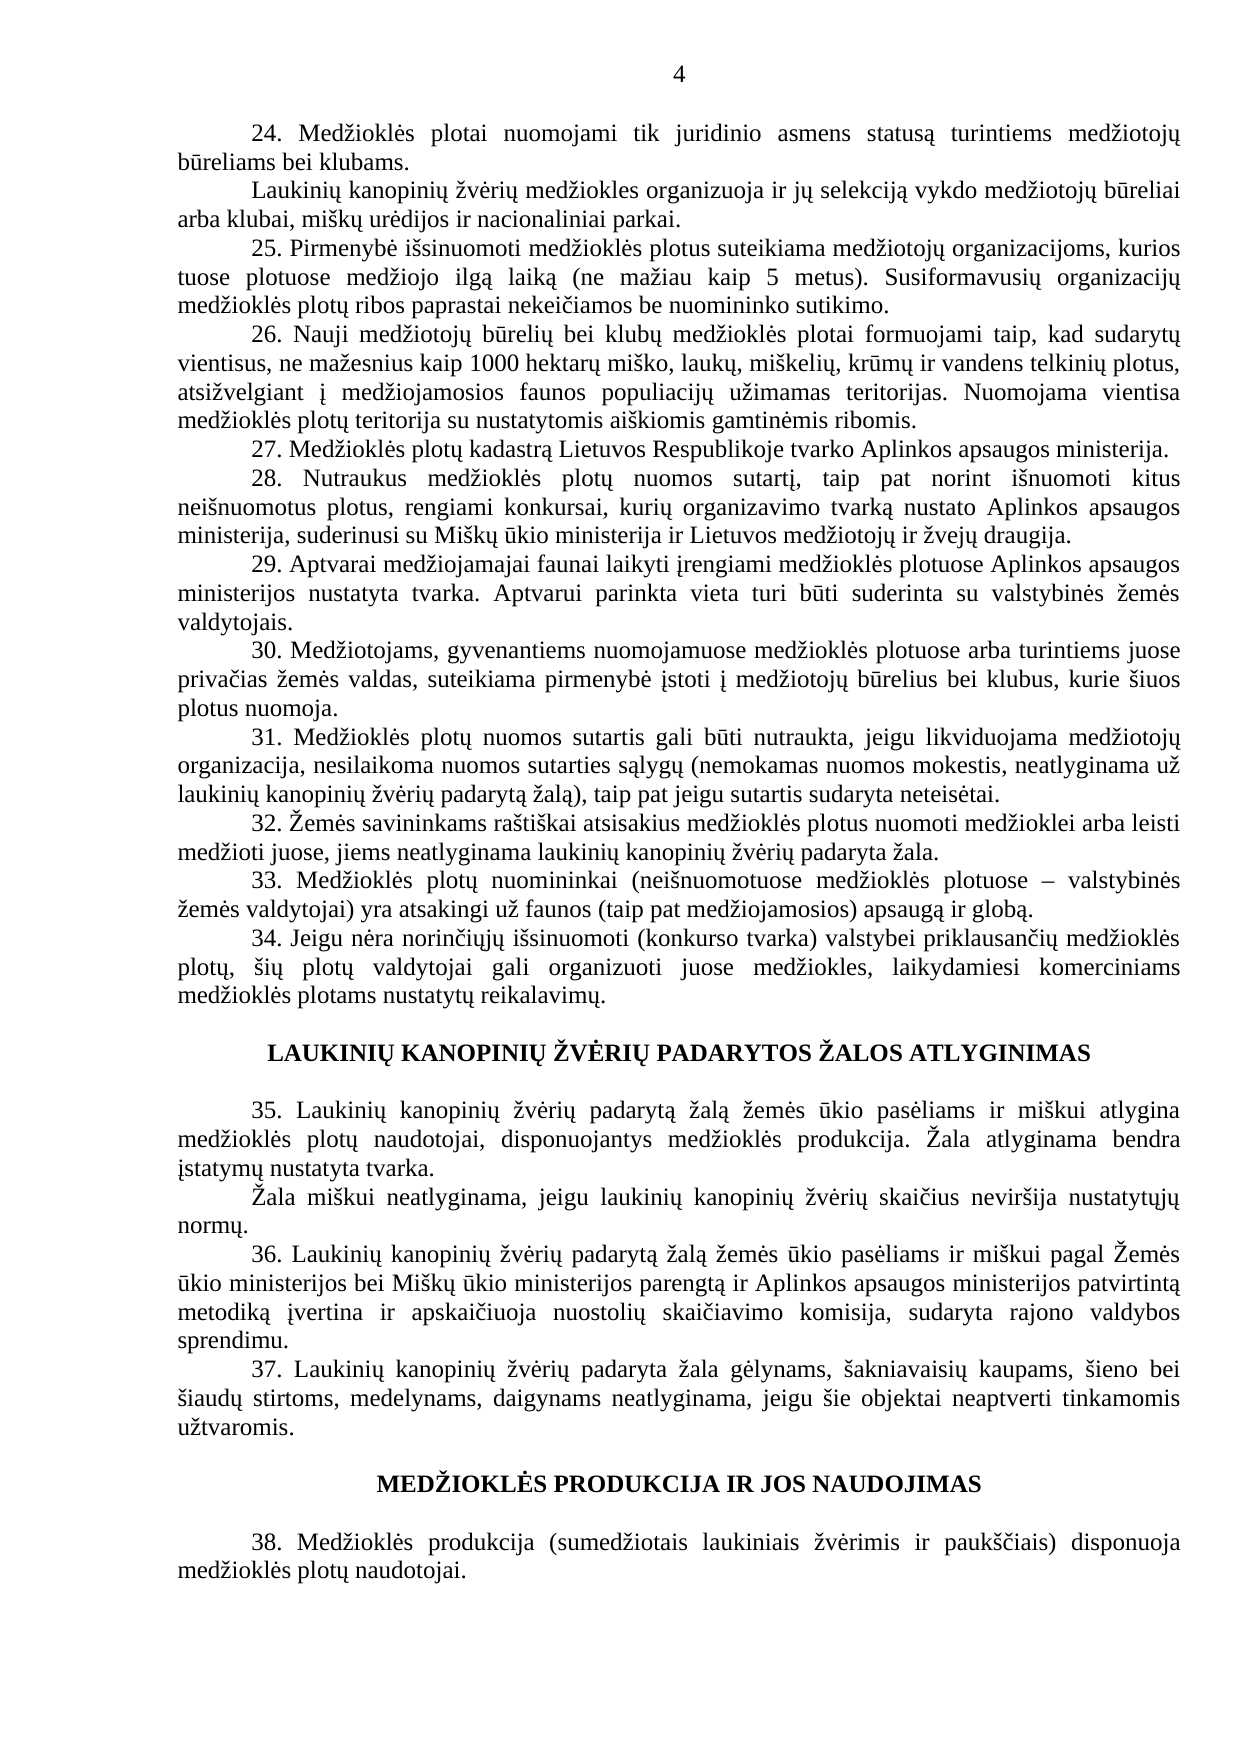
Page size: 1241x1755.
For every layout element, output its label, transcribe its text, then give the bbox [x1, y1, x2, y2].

text 36. Laukinių kanopinių žvėrių padarytą žalą žemės ūkio pasėliams ir miškui pagal Žemės ūkio ministerijos bei Miškų ūkio ministerijos parengtą ir Aplinkos apsaugos ministerijos patvirtintą metodiką įvertina ir apskaičiuoja nuostolių skaičiavimo komisija, sudaryta rajono valdybos sprendimu. [177, 1239, 1181, 1354]
text 28. Nutraukus medžioklės plotų nuomos sutartį, taip pat norint išnuomoti kitus neišnuomotus plotus, rengiami konkursai, kurių organizavimo tvarką nustato Aplinkos apsaugos ministerija, suderinusi su Miškų ūkio ministerija ir Lietuvos medžiotojų ir žvejų draugija. [177, 463, 1181, 549]
text Žala miškui neatlyginama, jeigu laukinių kanopinių žvėrių skaičius neviršija nustatytųjų normų. [177, 1182, 1181, 1239]
text Medžioklės produkcija ir jos naudojimas [177, 1469, 1181, 1498]
text 38. Medžioklės produkcija (sumedžiotais laukiniais žvėrimis ir paukščiais) disponuoja medžioklės plotų naudotojai. [177, 1527, 1181, 1584]
text 34. Jeigu nėra norinčiųjų išsinuomoti (konkurso tvarka) valstybei priklausančių medžioklės plotų, šių plotų valdytojai gali organizuoti juose medžiokles, laikydamiesi komerciniams medžioklės plotams nustatytų reikalavimų. [177, 923, 1181, 1009]
text 35. Laukinių kanopinių žvėrių padarytą žalą žemės ūkio pasėliams ir miškui atlygina medžioklės plotų naudotojai, disponuojantys medžioklės produkcija. Žala atlyginama bendra įstatymų nustatyta tvarka. [177, 1096, 1181, 1182]
text 31. Medžioklės plotų nuomos sutartis gali būti nutraukta, jeigu likviduojama medžiotojų organizacija, nesilaikoma nuomos sutarties sąlygų (nemokamas nuomos mokestis, neatlyginama už laukinių kanopinių žvėrių padarytą žalą), taip pat jeigu sutartis sudaryta neteisėtai. [177, 722, 1181, 808]
text 37. Laukinių kanopinių žvėrių padaryta žala gėlynams, šakniavaisių kaupams, šieno bei šiaudų stirtoms, medelynams, daigynams neatlyginama, jeigu šie objektai neaptverti tinkamomis užtvaromis. [177, 1354, 1181, 1441]
text 25. Pirmenybė išsinuomoti medžioklės plotus suteikiama medžiotojų organizacijoms, kurios tuose plotuose medžiojo ilgą laiką (ne mažiau kaip 5 metus). Susiformavusių organizacijų medžioklės plotų ribos paprastai nekeičiamos be nuomininko sutikimo. [177, 233, 1181, 319]
text 32. Žemės savininkams raštiškai atsisakius medžioklės plotus nuomoti medžioklei arba leisti medžioti juose, jiems neatlyginama laukinių kanopinių žvėrių padaryta žala. [177, 808, 1181, 866]
text 24. Medžioklės plotai nuomojami tik juridinio asmens statusą turintiems medžiotojų būreliams bei klubams. [177, 118, 1181, 176]
text 30. Medžiotojams, gyvenantiems nuomojamuose medžioklės plotuose arba turintiems juose privačias žemės valdas, suteikiama pirmenybė įstoti į medžiotojų būrelius bei klubus, kurie šiuos plotus nuomoja. [177, 636, 1181, 722]
text 29. Aptvarai medžiojamajai faunai laikyti įrengiami medžioklės plotuose Aplinkos apsaugos ministerijos nustatyta tvarka. Aptvarui parinkta vieta turi būti suderinta su valstybinės žemės valdytojais. [177, 549, 1181, 636]
text 26. Nauji medžiotojų būrelių bei klubų medžioklės plotai formuojami taip, kad sudarytų vientisus, ne mažesnius kaip 1000 hektarų miško, laukų, miškelių, krūmų ir vandens telkinių plotus, atsižvelgiant į medžiojamosios faunos populiacijų užimamas teritorijas. Nuomojama vientisa medžioklės plotų teritorija su nustatytomis aiškiomis gamtinėmis ribomis. [177, 319, 1181, 434]
text Laukinių kanopinių žvėrių padarytos žalos atlyginimas [177, 1038, 1181, 1067]
text 27. Medžioklės plotų kadastrą Lietuvos Respublikoje tvarko Aplinkos apsaugos ministerija. [177, 434, 1181, 463]
text 33. Medžioklės plotų nuomininkai (neišnuomotuose medžioklės plotuose – valstybinės žemės valdytojai) yra atsakingi už faunos (taip pat medžiojamosios) apsaugą ir globą. [177, 866, 1181, 923]
text Laukinių kanopinių žvėrių medžiokles organizuoja ir jų selekciją vykdo medžiotojų būreliai arba klubai, miškų urėdijos ir nacionaliniai parkai. [177, 176, 1181, 233]
